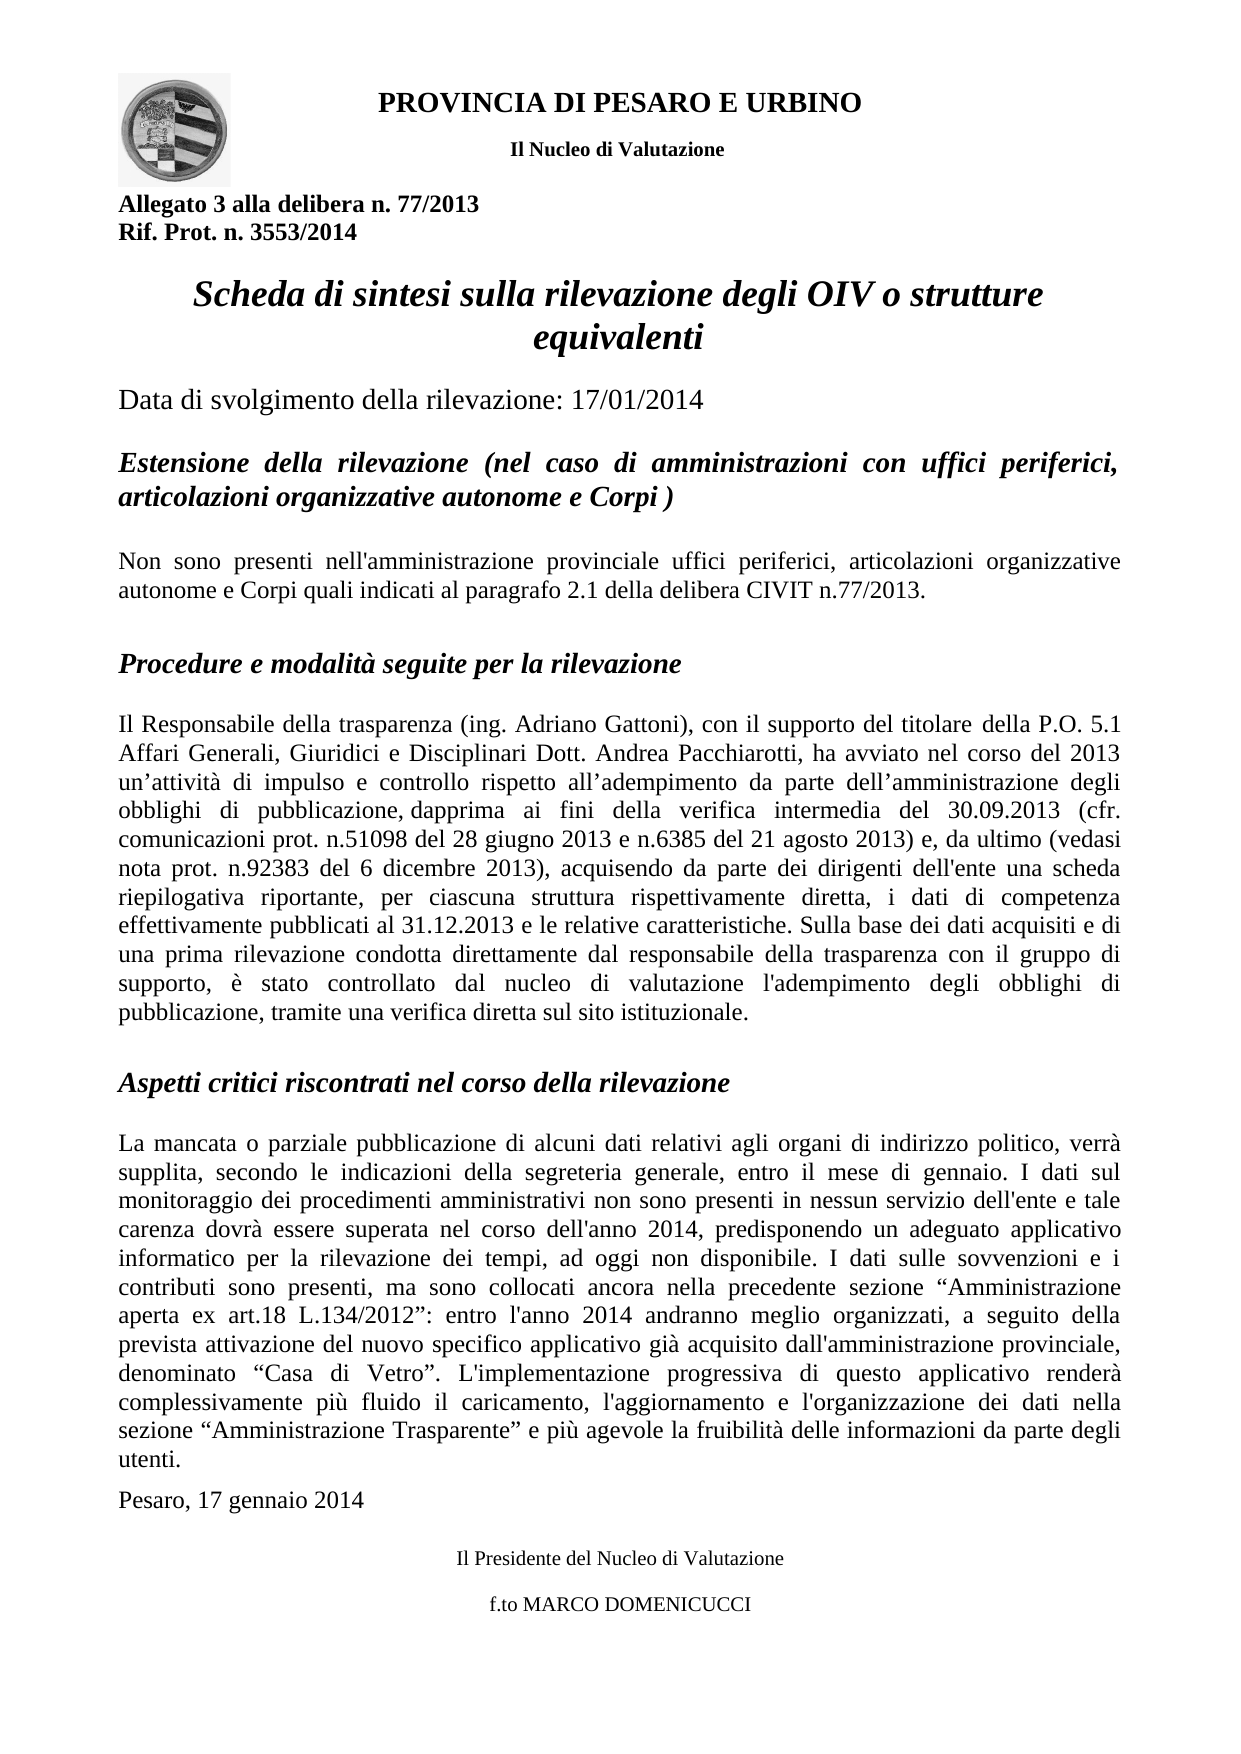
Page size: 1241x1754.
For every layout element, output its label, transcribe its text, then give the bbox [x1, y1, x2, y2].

text f.to MARCO DOMENICUCCI [118, 1585, 1122, 1618]
text Non sono presenti nell'amministrazione provinciale uffici periferici, articolazioni organizzative autonome e Corpi quali indicati al paragrafo 2.1 della delibera CIVIT n.77/2013. [118, 546, 1122, 603]
text Aspetti critici riscontrati nel corso della rilevazione [118, 1065, 1122, 1099]
text Estensione della rilevazione (nel caso di amministrazioni con uffici periferici, articolazioni organizzative autonome e Corpi ) [118, 445, 1122, 512]
text La mancata o parziale pubblicazione di alcuni dati relativi agli organi di indirizzo politico, verrà supplita, secondo le indicazioni della segreteria generale, entro il mese di gennaio. I dati sul monitoraggio dei procedimenti amministrativi non sono presenti in nessun servizio dell'ente e tale carenza dovrà essere superata nel corso dell'anno 2014, predisponendo un adeguato applicativo informatico per la rilevazione dei tempi, ad oggi non disponibile. I dati sulle sovvenzioni e i contributi sono presenti, ma sono collocati ancora nella precedente sezione “Amministrazione aperta ex art.18 L.134/2012”: entro l'anno 2014 andranno meglio organizzati, a seguito della prevista attivazione del nuovo specifico applicativo già acquisito dall'amministrazione provinciale, denominato “Casa di Vetro”. L'implementazione progressiva di questo applicativo renderà complessivamente più fluido il caricamento, l'aggiornamento e l'organizzazione dei dati nella sezione “Amministrazione Trasparente” e più agevole la fruibilità delle informazioni da parte degli utenti. [118, 1128, 1122, 1473]
text Pesaro, 17 gennaio 2014 [118, 1485, 1122, 1514]
text Data di svolgimento della rilevazione: 17/01/2014 [118, 382, 1122, 416]
title Scheda di sintesi sulla rilevazione degli OIV o strutture equivalenti [118, 271, 1122, 357]
text Il Responsabile della trasparenza (ing. Adriano Gattoni), con il supporto del titolare della P.O. 5.1 Affari Generali, Giuridici e Disciplinari Dott. Andrea Pacchiarotti, ha avviato nel corso del 2013 un’attività di impulso e controllo rispetto all’adempimento da parte dell’amministrazione degli obblighi di pubblicazione, dapprima ai fini della verifica intermedia del 30.09.2013 (cfr. comunicazioni prot. n.51098 del 28 giugno 2013 e n.6385 del 21 agosto 2013) e, da ultimo (vedasi nota prot. n.92383 del 6 dicembre 2013), acquisendo da parte dei dirigenti dell'ente una scheda riepilogativa riportante, per ciascuna struttura rispettivamente diretta, i dati di competenza effettivamente pubblicati al 31.12.2013 e le relative caratteristiche. Sulla base dei dati acquisiti e di una prima rilevazione condotta direttamente dal responsabile della trasparenza con il gruppo di supporto, è stato controllato dal nucleo di valutazione l'adempimento degli obblighi di pubblicazione, tramite una verifica diretta sul sito istituzionale. [118, 709, 1122, 1026]
text Il Presidente del Nucleo di Valutazione [118, 1539, 1122, 1572]
text Procedure e modalità seguite per la rilevazione [118, 647, 1122, 680]
